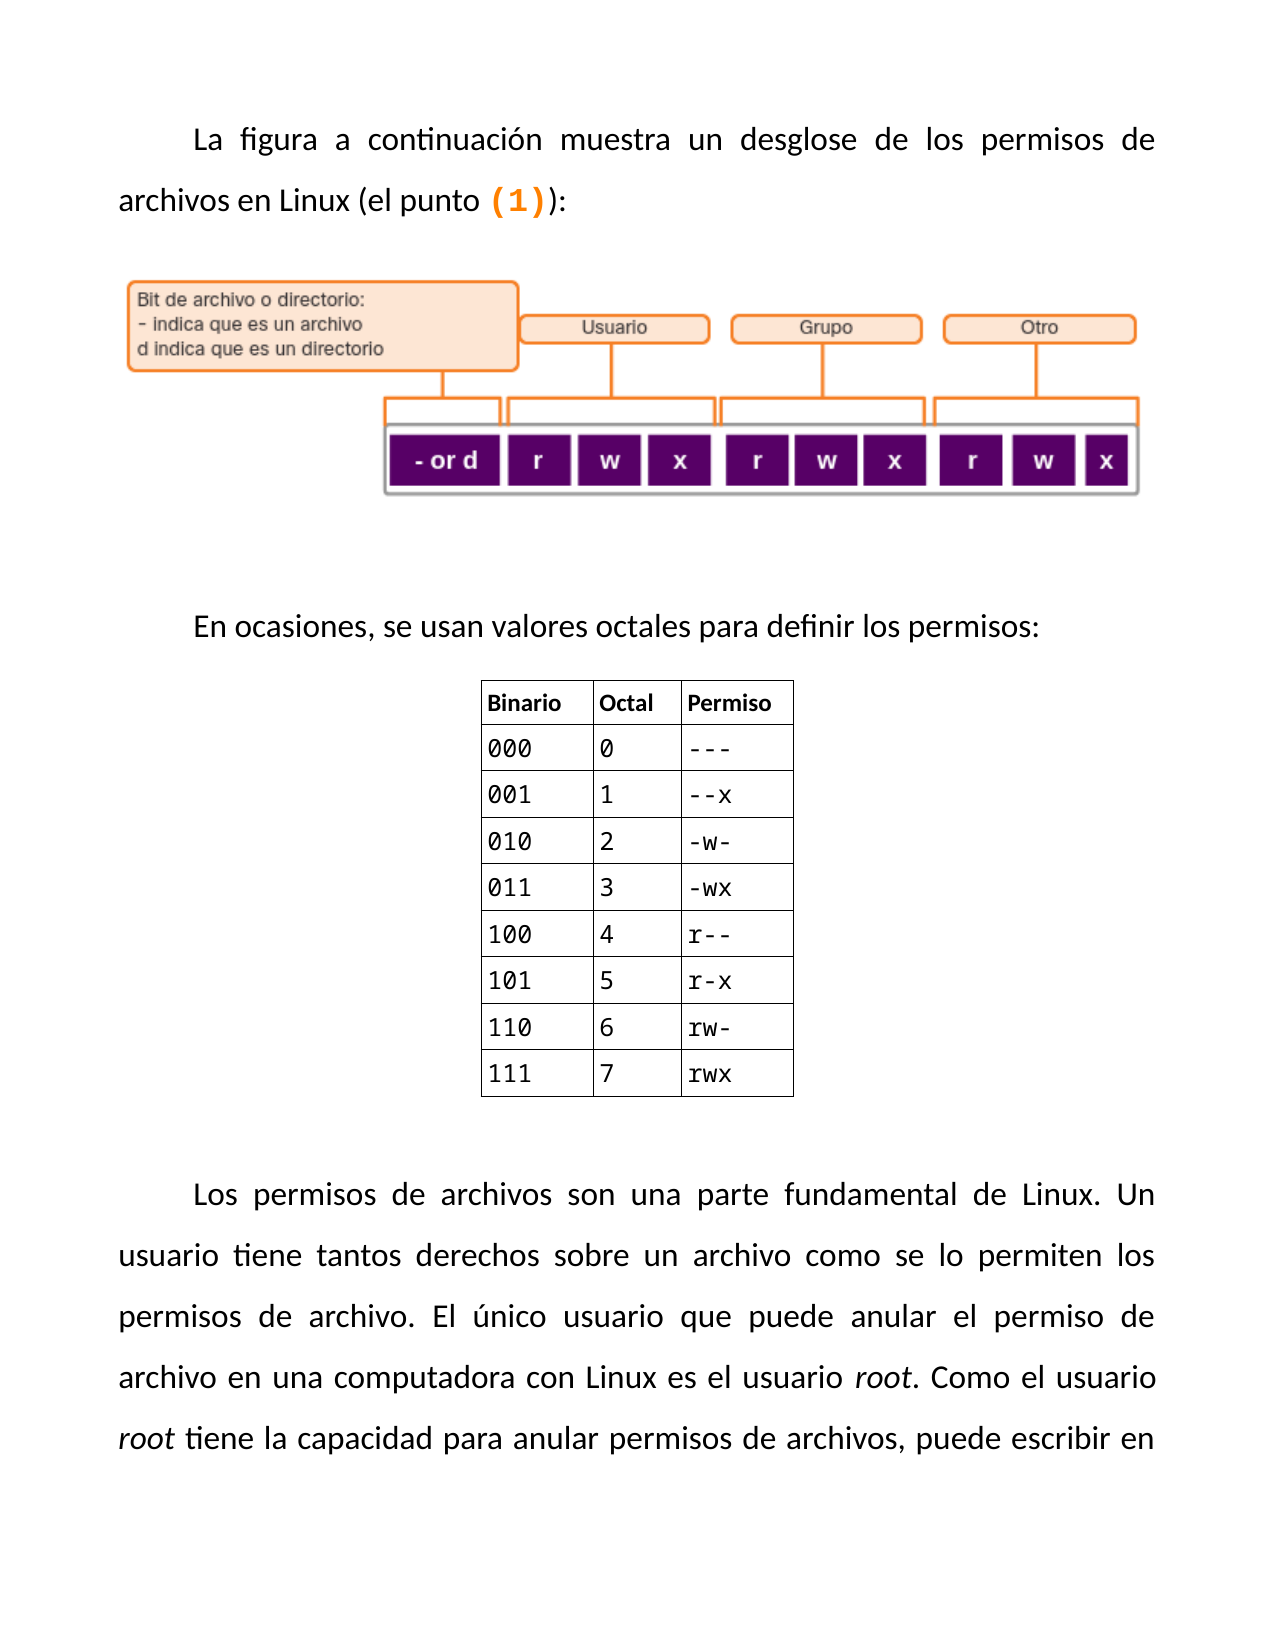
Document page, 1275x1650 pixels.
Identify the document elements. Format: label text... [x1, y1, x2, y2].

table_cell 100 [482, 911, 593, 956]
table_cell --x [682, 771, 793, 817]
table_cell 4 [594, 911, 681, 956]
table_cell 111 [482, 1050, 593, 1096]
table_cell --- [682, 725, 793, 770]
table_cell 7 [594, 1050, 681, 1096]
table_cell 001 [482, 771, 593, 817]
table_header Octal [594, 681, 681, 723]
text En ocasiones, se usan valores octales para definir los permisos: [118, 605, 1157, 646]
table_header Permiso [682, 681, 793, 723]
table_cell 011 [482, 864, 593, 910]
text La figura a continuación muestra un desglose de los permisos de archivos en Linux (el punto (1)): [118, 118, 1157, 222]
table_cell rw- [682, 1004, 793, 1049]
table_cell r-x [682, 957, 793, 1003]
picture [118, 262, 1157, 509]
table_cell 000 [482, 725, 593, 770]
table_cell 110 [482, 1004, 593, 1049]
table_cell -w- [682, 818, 793, 863]
table_cell 1 [594, 771, 681, 817]
table_cell 5 [594, 957, 681, 1003]
table_cell 2 [594, 818, 681, 863]
table_header Binario [482, 681, 593, 723]
table_cell 3 [594, 864, 681, 910]
table_cell 010 [482, 818, 593, 863]
table_cell 101 [482, 957, 593, 1003]
table_cell -wx [682, 864, 793, 910]
table_cell r-- [682, 911, 793, 956]
table_cell rwx [682, 1050, 793, 1096]
table_cell 0 [594, 725, 681, 770]
table_cell 6 [594, 1004, 681, 1049]
text Los permisos de archivos son una parte fundamental de Linux. Un usuario tiene tantos derechos sobre un archivo como se lo permiten los permisos de archivo. El único usuario que puede anular el permiso de archivo en una computadora con Linux es el usuario root. Como el usuario root tiene la capacidad para anular permisos de archivos, puede escribir en [118, 1173, 1157, 1457]
